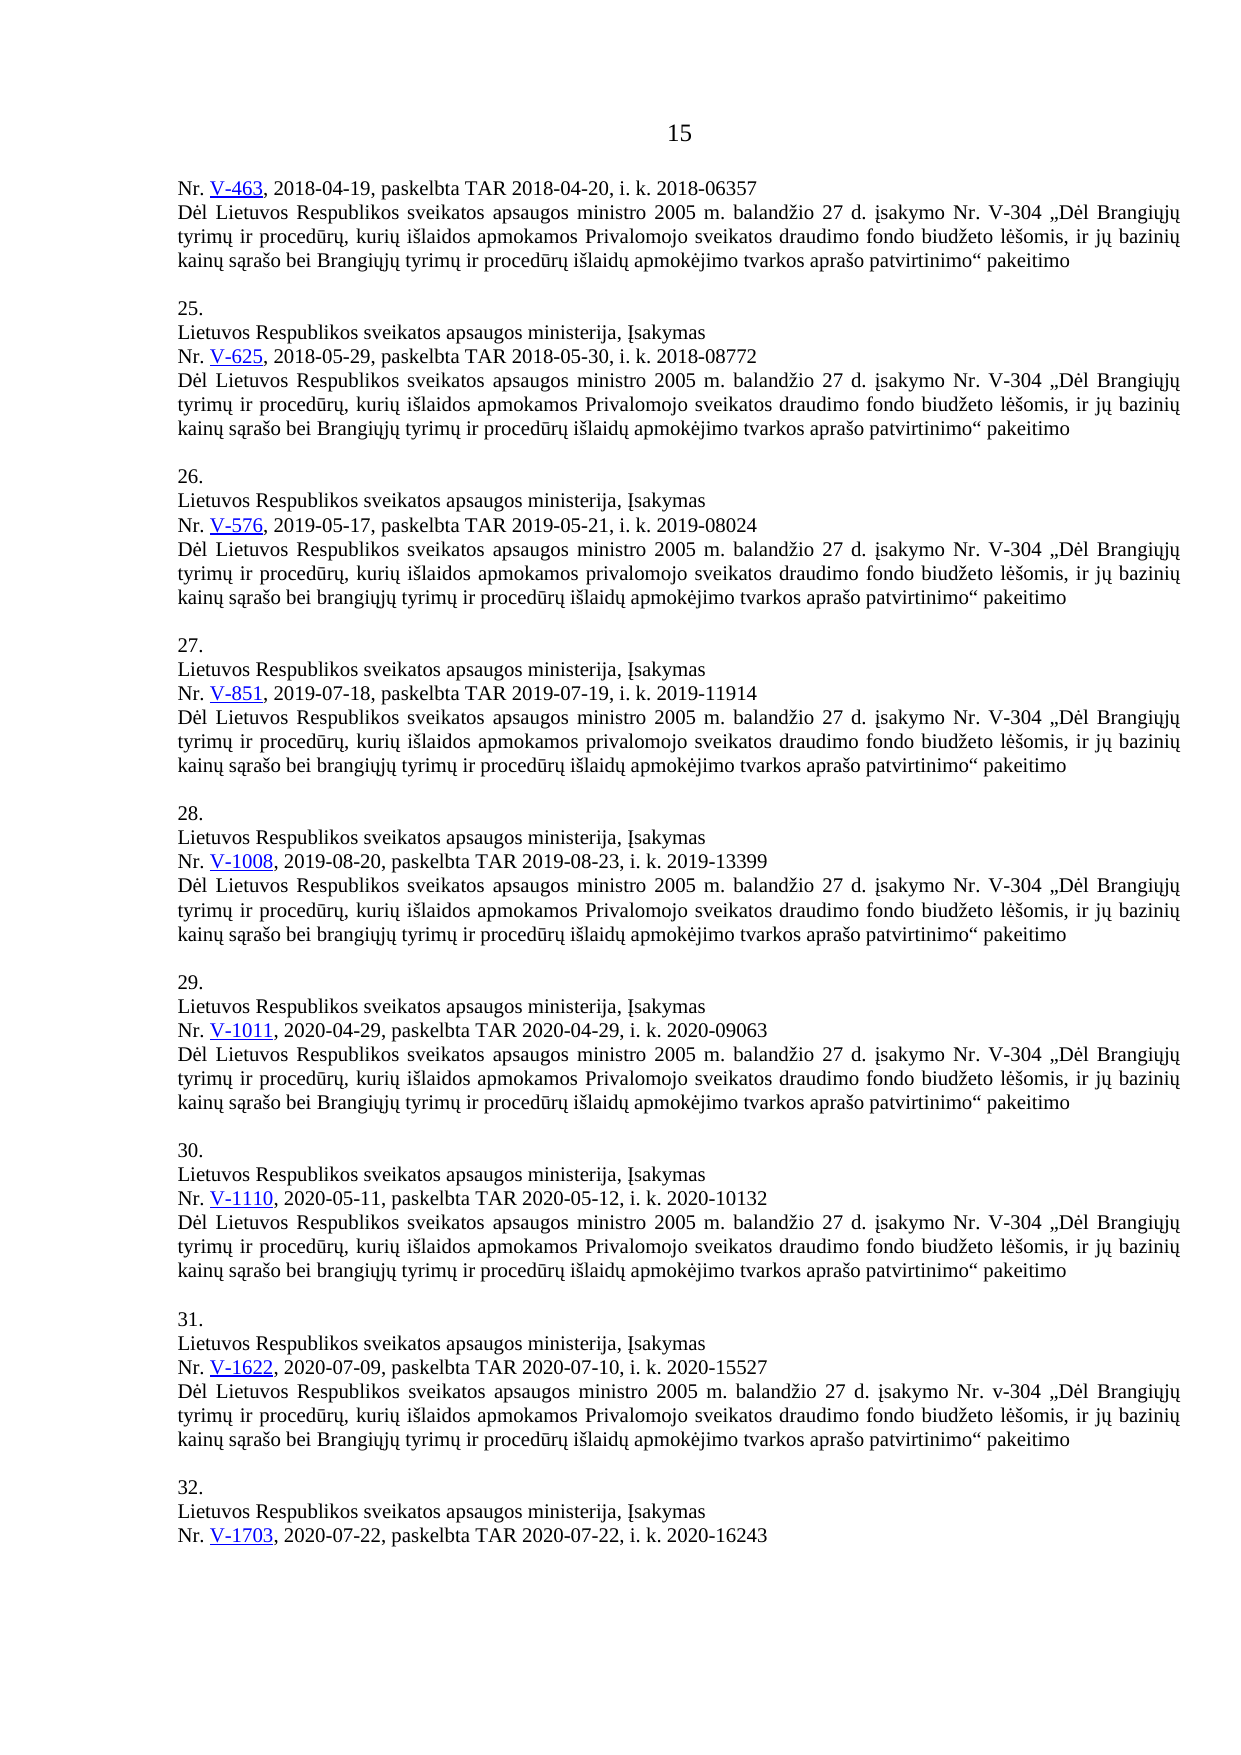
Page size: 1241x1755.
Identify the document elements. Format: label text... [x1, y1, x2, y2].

text Lietuvos Respublikos sveikatos apsaugos ministerija, Įsakymas [177, 657, 1181, 681]
text Lietuvos Respublikos sveikatos apsaugos ministerija, Įsakymas [177, 1162, 1181, 1186]
text Dėl Lietuvos Respublikos sveikatos apsaugos ministro 2005 m. balandžio 27 d. įsakymo Nr. V-304 „Dėl Brangiųjų tyrimų ir procedūrų, kurių išlaidos apmokamos Privalomojo sveikatos draudimo fondo biudžeto lėšomis, ir jų bazinių kainų sąrašo bei brangiųjų tyrimų ir procedūrų išlaidų apmokėjimo tvarkos aprašo patvirtinimo“ pakeitimo [177, 873, 1181, 946]
text 29. [177, 970, 1181, 994]
text Nr. V-1703, 2020-07-22, paskelbta TAR 2020-07-22, i. k. 2020-16243 [177, 1523, 1181, 1547]
text Lietuvos Respublikos sveikatos apsaugos ministerija, Įsakymas [177, 1499, 1181, 1523]
text Lietuvos Respublikos sveikatos apsaugos ministerija, Įsakymas [177, 488, 1181, 512]
text Nr. V-463, 2018-04-19, paskelbta TAR 2018-04-20, i. k. 2018-06357 [177, 176, 1181, 200]
text 26. [177, 464, 1181, 488]
text Lietuvos Respublikos sveikatos apsaugos ministerija, Įsakymas [177, 994, 1181, 1018]
text 31. [177, 1307, 1181, 1331]
text Dėl Lietuvos Respublikos sveikatos apsaugos ministro 2005 m. balandžio 27 d. įsakymo Nr. V-304 „Dėl Brangiųjų tyrimų ir procedūrų, kurių išlaidos apmokamos privalomojo sveikatos draudimo fondo biudžeto lėšomis, ir jų bazinių kainų sąrašo bei brangiųjų tyrimų ir procedūrų išlaidų apmokėjimo tvarkos aprašo patvirtinimo“ pakeitimo [177, 537, 1181, 609]
text Dėl Lietuvos Respublikos sveikatos apsaugos ministro 2005 m. balandžio 27 d. įsakymo Nr. V-304 „Dėl Brangiųjų tyrimų ir procedūrų, kurių išlaidos apmokamos Privalomojo sveikatos draudimo fondo biudžeto lėšomis, ir jų bazinių kainų sąrašo bei Brangiųjų tyrimų ir procedūrų išlaidų apmokėjimo tvarkos aprašo patvirtinimo“ pakeitimo [177, 200, 1181, 272]
text Nr. V-1008, 2019-08-20, paskelbta TAR 2019-08-23, i. k. 2019-13399 [177, 849, 1181, 873]
text Nr. V-851, 2019-07-18, paskelbta TAR 2019-07-19, i. k. 2019-11914 [177, 681, 1181, 705]
text 27. [177, 633, 1181, 657]
text 32. [177, 1475, 1181, 1499]
text Lietuvos Respublikos sveikatos apsaugos ministerija, Įsakymas [177, 825, 1181, 849]
text Nr. V-576, 2019-05-17, paskelbta TAR 2019-05-21, i. k. 2019-08024 [177, 512, 1181, 537]
text Dėl Lietuvos Respublikos sveikatos apsaugos ministro 2005 m. balandžio 27 d. įsakymo Nr. V-304 „Dėl Brangiųjų tyrimų ir procedūrų, kurių išlaidos apmokamos Privalomojo sveikatos draudimo fondo biudžeto lėšomis, ir jų bazinių kainų sąrašo bei Brangiųjų tyrimų ir procedūrų išlaidų apmokėjimo tvarkos aprašo patvirtinimo“ pakeitimo [177, 1042, 1181, 1114]
text Nr. V-1110, 2020-05-11, paskelbta TAR 2020-05-12, i. k. 2020-10132 [177, 1186, 1181, 1210]
text Nr. V-1011, 2020-04-29, paskelbta TAR 2020-04-29, i. k. 2020-09063 [177, 1018, 1181, 1042]
text 30. [177, 1138, 1181, 1162]
text 28. [177, 801, 1181, 825]
text Dėl Lietuvos Respublikos sveikatos apsaugos ministro 2005 m. balandžio 27 d. įsakymo Nr. V-304 „Dėl Brangiųjų tyrimų ir procedūrų, kurių išlaidos apmokamos Privalomojo sveikatos draudimo fondo biudžeto lėšomis, ir jų bazinių kainų sąrašo bei brangiųjų tyrimų ir procedūrų išlaidų apmokėjimo tvarkos aprašo patvirtinimo“ pakeitimo [177, 1210, 1181, 1282]
text Nr. V-625, 2018-05-29, paskelbta TAR 2018-05-30, i. k. 2018-08772 [177, 344, 1181, 368]
text Dėl Lietuvos Respublikos sveikatos apsaugos ministro 2005 m. balandžio 27 d. įsakymo Nr. V-304 „Dėl Brangiųjų tyrimų ir procedūrų, kurių išlaidos apmokamos privalomojo sveikatos draudimo fondo biudžeto lėšomis, ir jų bazinių kainų sąrašo bei brangiųjų tyrimų ir procedūrų išlaidų apmokėjimo tvarkos aprašo patvirtinimo“ pakeitimo [177, 705, 1181, 777]
text Dėl Lietuvos Respublikos sveikatos apsaugos ministro 2005 m. balandžio 27 d. įsakymo Nr. v-304 „Dėl Brangiųjų tyrimų ir procedūrų, kurių išlaidos apmokamos Privalomojo sveikatos draudimo fondo biudžeto lėšomis, ir jų bazinių kainų sąrašo bei Brangiųjų tyrimų ir procedūrų išlaidų apmokėjimo tvarkos aprašo patvirtinimo“ pakeitimo [177, 1379, 1181, 1451]
text Nr. V-1622, 2020-07-09, paskelbta TAR 2020-07-10, i. k. 2020-15527 [177, 1355, 1181, 1379]
text 25. [177, 296, 1181, 320]
text Lietuvos Respublikos sveikatos apsaugos ministerija, Įsakymas [177, 1331, 1181, 1355]
text Lietuvos Respublikos sveikatos apsaugos ministerija, Įsakymas [177, 320, 1181, 344]
text Dėl Lietuvos Respublikos sveikatos apsaugos ministro 2005 m. balandžio 27 d. įsakymo Nr. V-304 „Dėl Brangiųjų tyrimų ir procedūrų, kurių išlaidos apmokamos Privalomojo sveikatos draudimo fondo biudžeto lėšomis, ir jų bazinių kainų sąrašo bei Brangiųjų tyrimų ir procedūrų išlaidų apmokėjimo tvarkos aprašo patvirtinimo“ pakeitimo [177, 368, 1181, 440]
